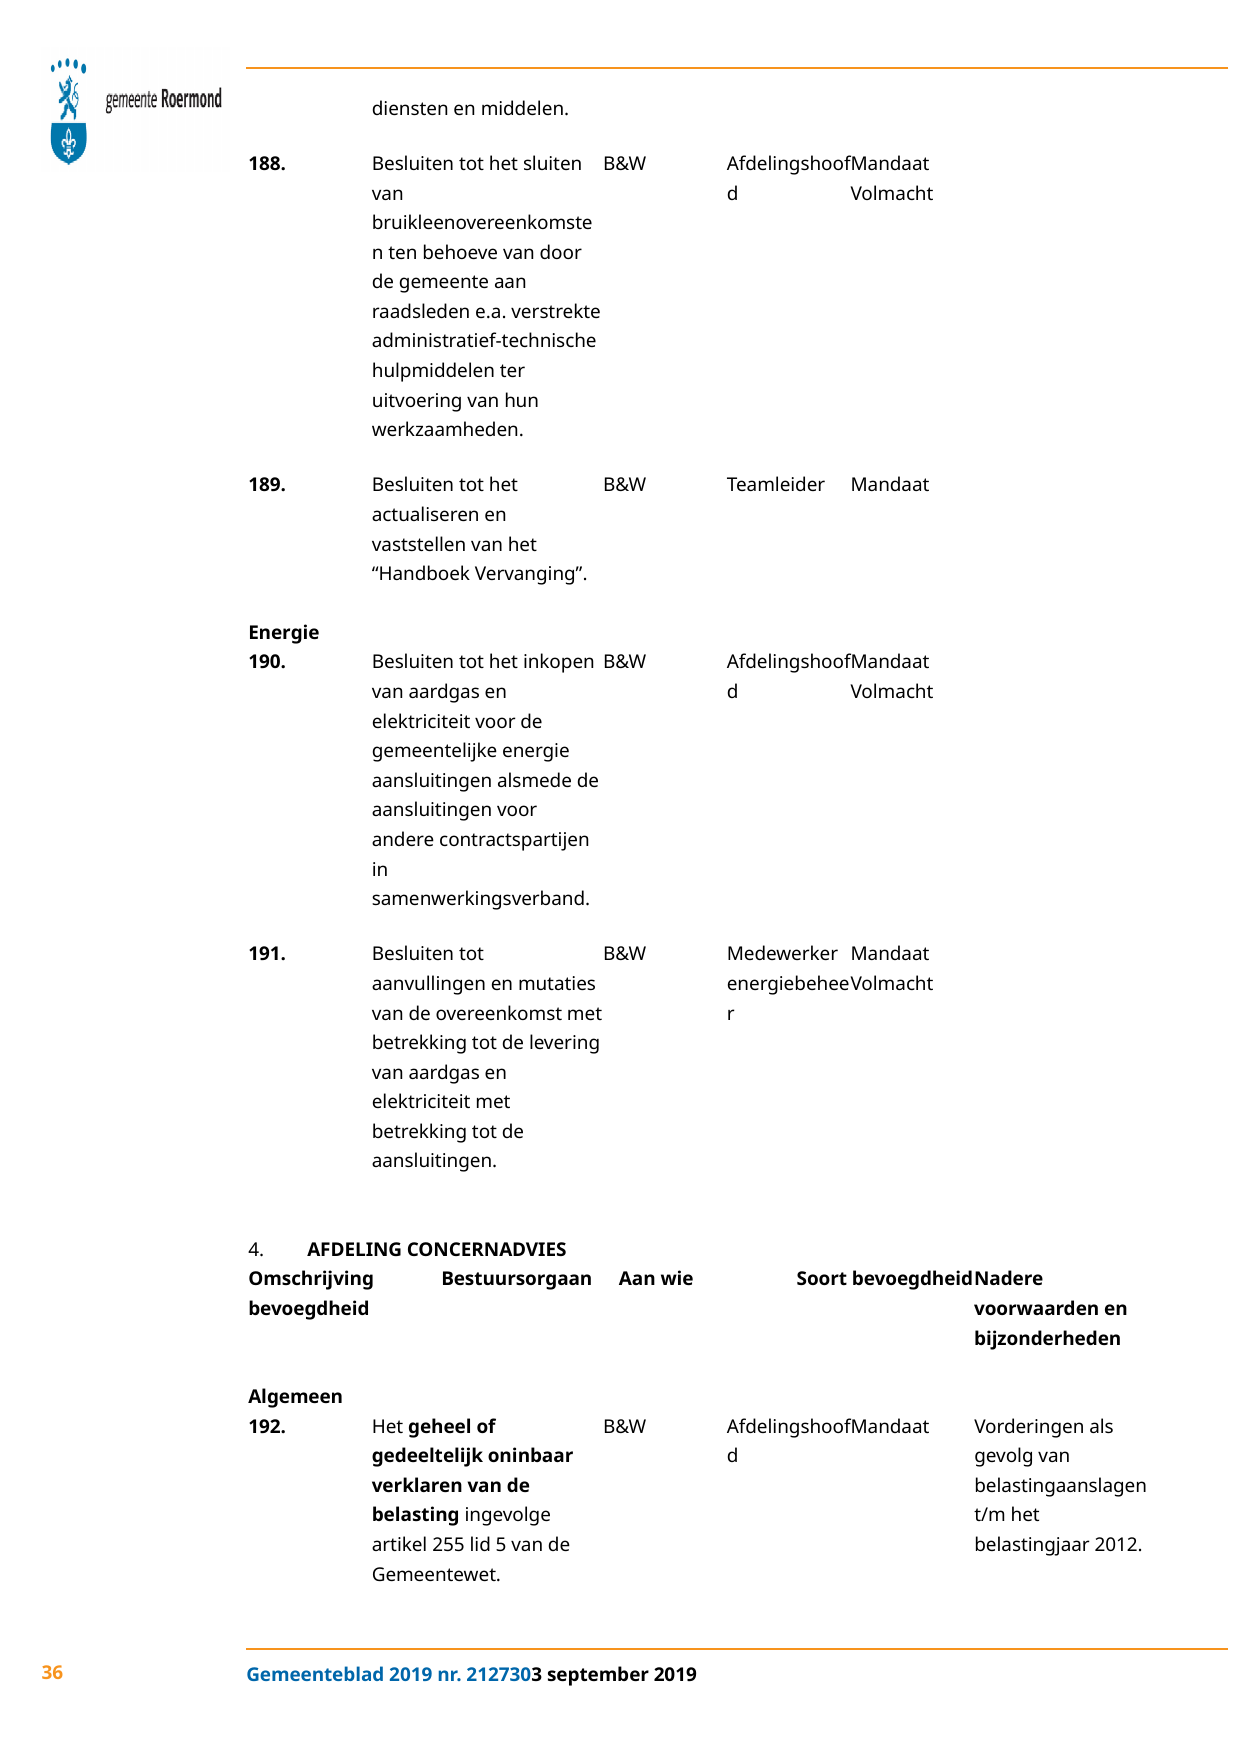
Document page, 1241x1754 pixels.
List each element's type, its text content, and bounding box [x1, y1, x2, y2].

table_header [974, 649, 1152, 941]
table_cell [974, 95, 1152, 150]
table_cell 188. [248, 150, 372, 472]
table_cell B&W [603, 941, 727, 1173]
table_header Aan wie [619, 1266, 796, 1350]
table_header Vorderingen als gevolg van belastingaanslagen t/m het belastingjaar 2012. [974, 1413, 1152, 1587]
table_cell Mandaat Volmacht [850, 941, 974, 1173]
table_header Omschrijving bevoegdheid [248, 1266, 441, 1350]
text Algemeen [248, 1383, 1152, 1409]
table_cell [974, 941, 1152, 1173]
table_cell [248, 95, 372, 150]
table_header B&W [603, 649, 727, 941]
table_cell [974, 150, 1152, 472]
table_header Besluiten tot het inkopen van aardgas en elektriciteit voor de gemeentelijke energie aansluitingen alsmede de aansluitingen voor andere contractspartijen in samenwerkingsverband. [372, 649, 603, 941]
table_cell [603, 95, 727, 150]
table_cell Besluiten tot het sluiten van bruikleenovereenkomsten ten behoeve van door de gemeente aan raadsleden e.a. verstrekte administratief-technische hulpmiddelen ter uitvoering van hun werkzaamheden. [372, 150, 603, 472]
table_cell 191. [248, 941, 372, 1173]
table_cell B&W [603, 150, 727, 472]
table_cell Besluiten tot het actualiseren en vaststellen van het “Handboek Vervanging”. [372, 472, 603, 586]
text Energie [248, 619, 1152, 645]
table_cell B&W [603, 472, 727, 586]
table_cell Besluiten tot aanvullingen en mutaties van de overeenkomst met betrekking tot de levering van aardgas en elektriciteit met betrekking tot de aansluitingen. [372, 941, 603, 1173]
table_cell Mandaat Volmacht [850, 150, 974, 472]
picture [41, 47, 231, 172]
table_cell [974, 472, 1152, 586]
table_cell Teamleider [727, 472, 850, 586]
table_cell diensten en middelen. [372, 95, 603, 150]
table_header Mandaat Volmacht [850, 649, 974, 941]
table_cell Mandaat [850, 472, 974, 586]
table_cell Medewerker energiebeheer [727, 941, 850, 1173]
table_header Bestuursorgaan [441, 1266, 619, 1350]
table_cell Afdelingshoofd [727, 150, 850, 472]
table_header 192. [248, 1413, 372, 1587]
table_header Het geheel of gedeeltelijk oninbaar verklaren van de belasting ingevolge artikel 255 lid 5 van de Gemeentewet. [372, 1413, 603, 1587]
table_cell 189. [248, 472, 372, 586]
table_header B&W [603, 1413, 727, 1587]
table_header Soort bevoegdheid [796, 1266, 974, 1350]
table_cell [727, 95, 850, 150]
table_header Afdelingshoofd [727, 649, 850, 941]
list AFDELING CONCERNADVIES [248, 1236, 1152, 1262]
table_cell [850, 95, 974, 150]
table_header Mandaat [850, 1413, 974, 1587]
table_header Nadere voorwaarden en bijzonderheden [974, 1266, 1152, 1350]
table_header 190. [248, 649, 372, 941]
table_header Afdelingshoofd [727, 1413, 850, 1587]
